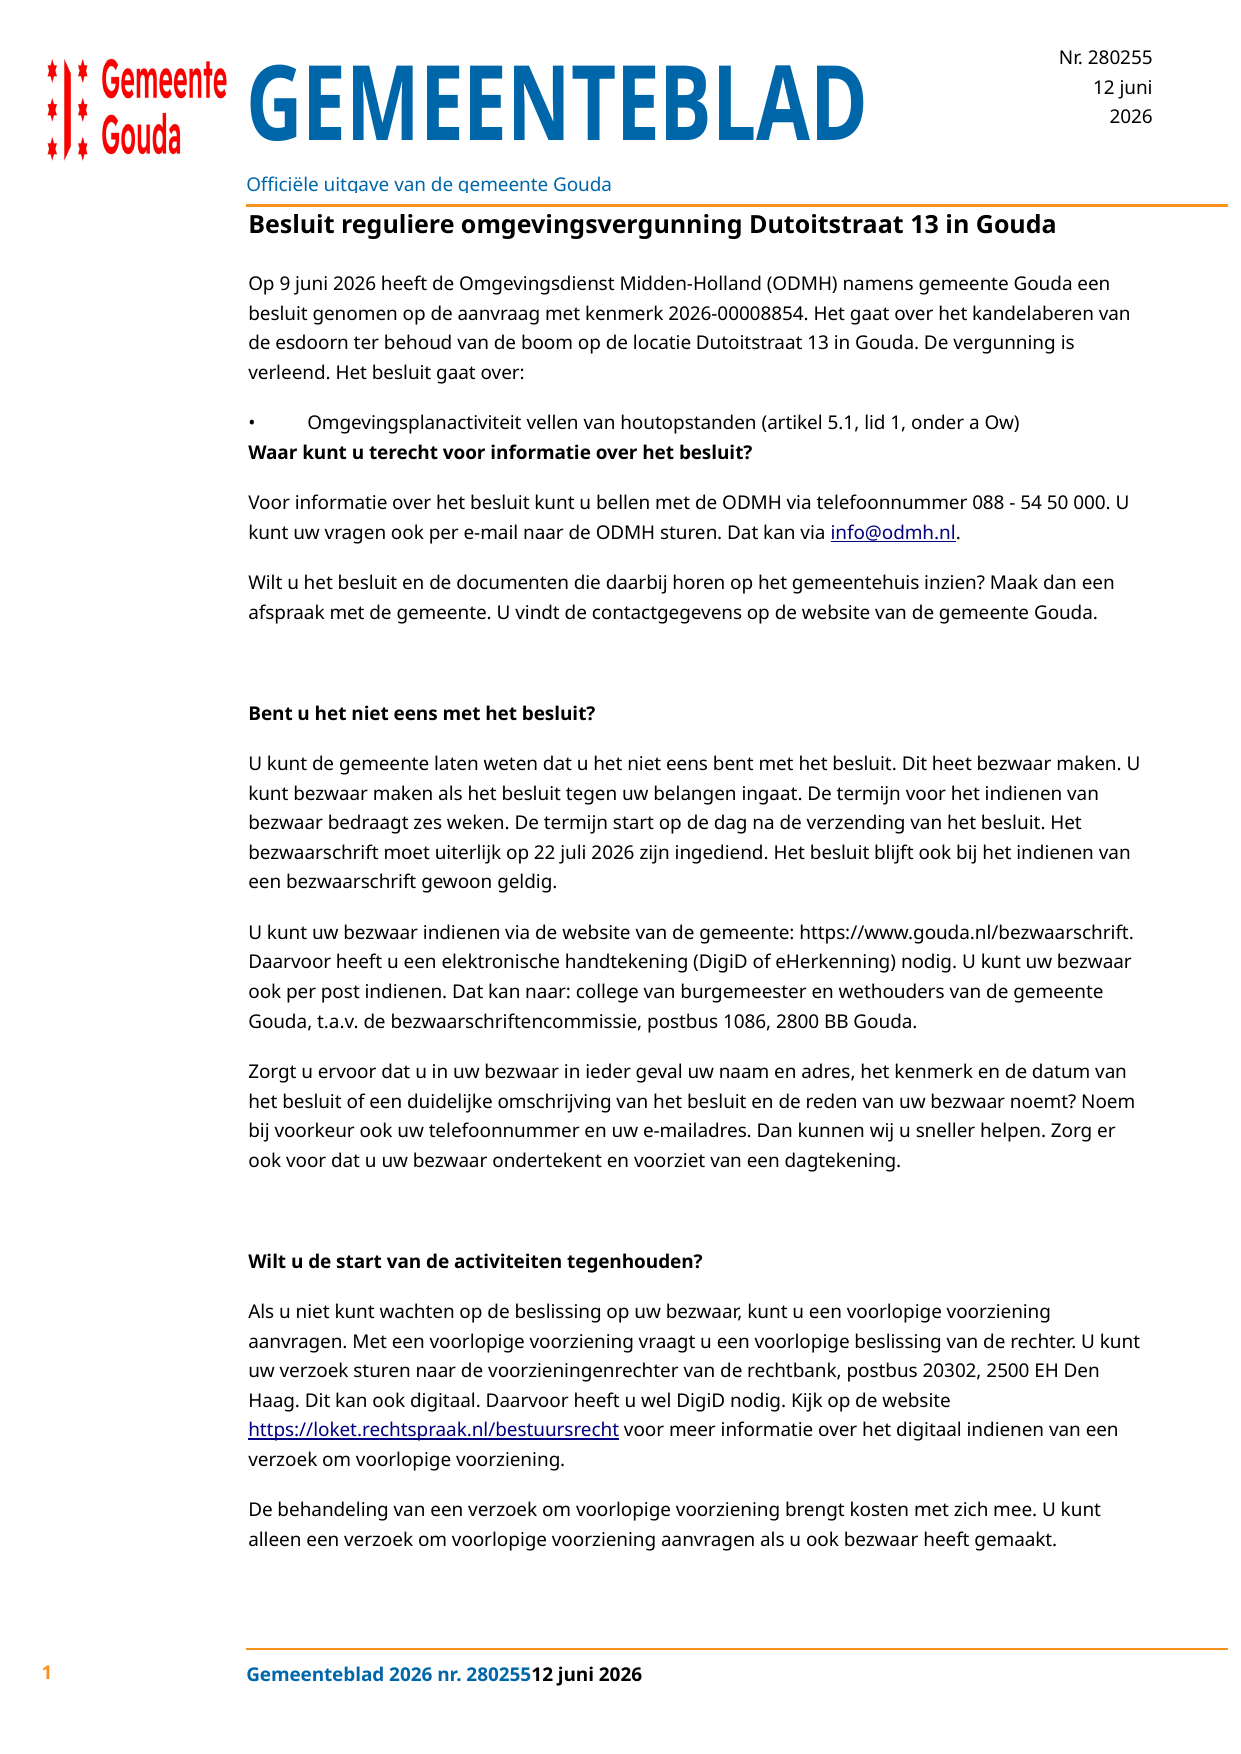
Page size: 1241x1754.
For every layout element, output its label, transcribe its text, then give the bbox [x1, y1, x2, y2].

text Waar kunt u terecht voor informatie over het besluit? [248, 439, 1152, 465]
text Wilt u het besluit en de documenten die daarbij horen op het gemeentehuis inzien? Maak dan een afspraak met de gemeente. U vindt de contactgegevens op de website van de gemeente Gouda. [248, 569, 1152, 625]
picture [41, 47, 231, 172]
text Voor informatie over het besluit kunt u bellen met de ODMH via telefoonnummer 088 - 54 50 000. U kunt uw vragen ook per e-mail naar de ODMH sturen. Dat kan via info@odmh.nl. [248, 489, 1152, 545]
text Op 9 juni 2026 heeft de Omgevingsdienst Midden-Holland (ODMH) namens gemeente Gouda een besluit genomen op de aanvraag met kenmerk 2026-00008854. Het gaat over het kandelaberen van de esdoorn ter behoud van de boom op de locatie Dutoitstraat 13 in Gouda. De vergunning is verleend. Het besluit gaat over: [248, 270, 1152, 385]
text Besluit reguliere omgevingsvergunning Dutoitstraat 13 in Gouda [248, 207, 1152, 241]
text Zorgt u ervoor dat u in uw bezwaar in ieder geval uw naam en adres, het kenmerk en de datum van het besluit of een duidelijke omschrijving van het besluit en de reden van uw bezwaar noemt? Noem bij voorkeur ook uw telefoonnummer en uw e-mailadres. Dan kunnen wij u sneller helpen. Zorg er ook voor dat u uw bezwaar ondertekent en voorziet van een dagtekening. [248, 1058, 1152, 1173]
text De behandeling van een verzoek om voorlopige voorziening brengt kosten met zich mee. U kunt alleen een verzoek om voorlopige voorziening aanvragen als u ook bezwaar heeft gemaakt. [248, 1497, 1152, 1552]
text U kunt de gemeente laten weten dat u het niet eens bent met het besluit. Dit heet bezwaar maken. U kunt bezwaar maken als het besluit tegen uw belangen ingaat. De termijn voor het indienen van bezwaar bedraagt zes weken. De termijn start op de dag na de verzending van het besluit. Het bezwaarschrift moet uiterlijk op 22 juli 2026 zijn ingediend. Het besluit blijft ook bij het indienen van een bezwaarschrift gewoon geldig. [248, 750, 1152, 894]
text Bent u het niet eens met het besluit? [248, 700, 1152, 726]
text Als u niet kunt wachten op de beslissing op uw bezwaar, kunt u een voorlopige voorziening aanvragen. Met een voorlopige voorziening vraagt u een voorlopige beslissing van de rechter. U kunt uw verzoek sturen naar de voorzieningenrechter van de rechtbank, postbus 20302, 2500 EH Den Haag. Dit kan ook digitaal. Daarvoor heeft u wel DigiD nodig. Kijk op de website https://loket.rechtspraak.nl/bestuursrecht voor meer informatie over het digitaal indienen van een verzoek om voorlopige voorziening. [248, 1298, 1152, 1472]
text U kunt uw bezwaar indienen via de website van de gemeente: https://www.gouda.nl/bezwaarschrift. Daarvoor heeft u een elektronische handtekening (DigiD of eHerkenning) nodig. U kunt uw bezwaar ook per post indienen. Dat kan naar: college van burgemeester en wethouders van de gemeente Gouda, t.a.v. de bezwaarschriftencommissie, postbus 1086, 2800 BB Gouda. [248, 919, 1152, 1033]
list Omgevingsplanactiviteit vellen van houtopstanden (artikel 5.1, lid 1, onder a Ow) [248, 409, 1152, 435]
text Wilt u de start van de activiteiten tegenhouden? [248, 1248, 1152, 1273]
